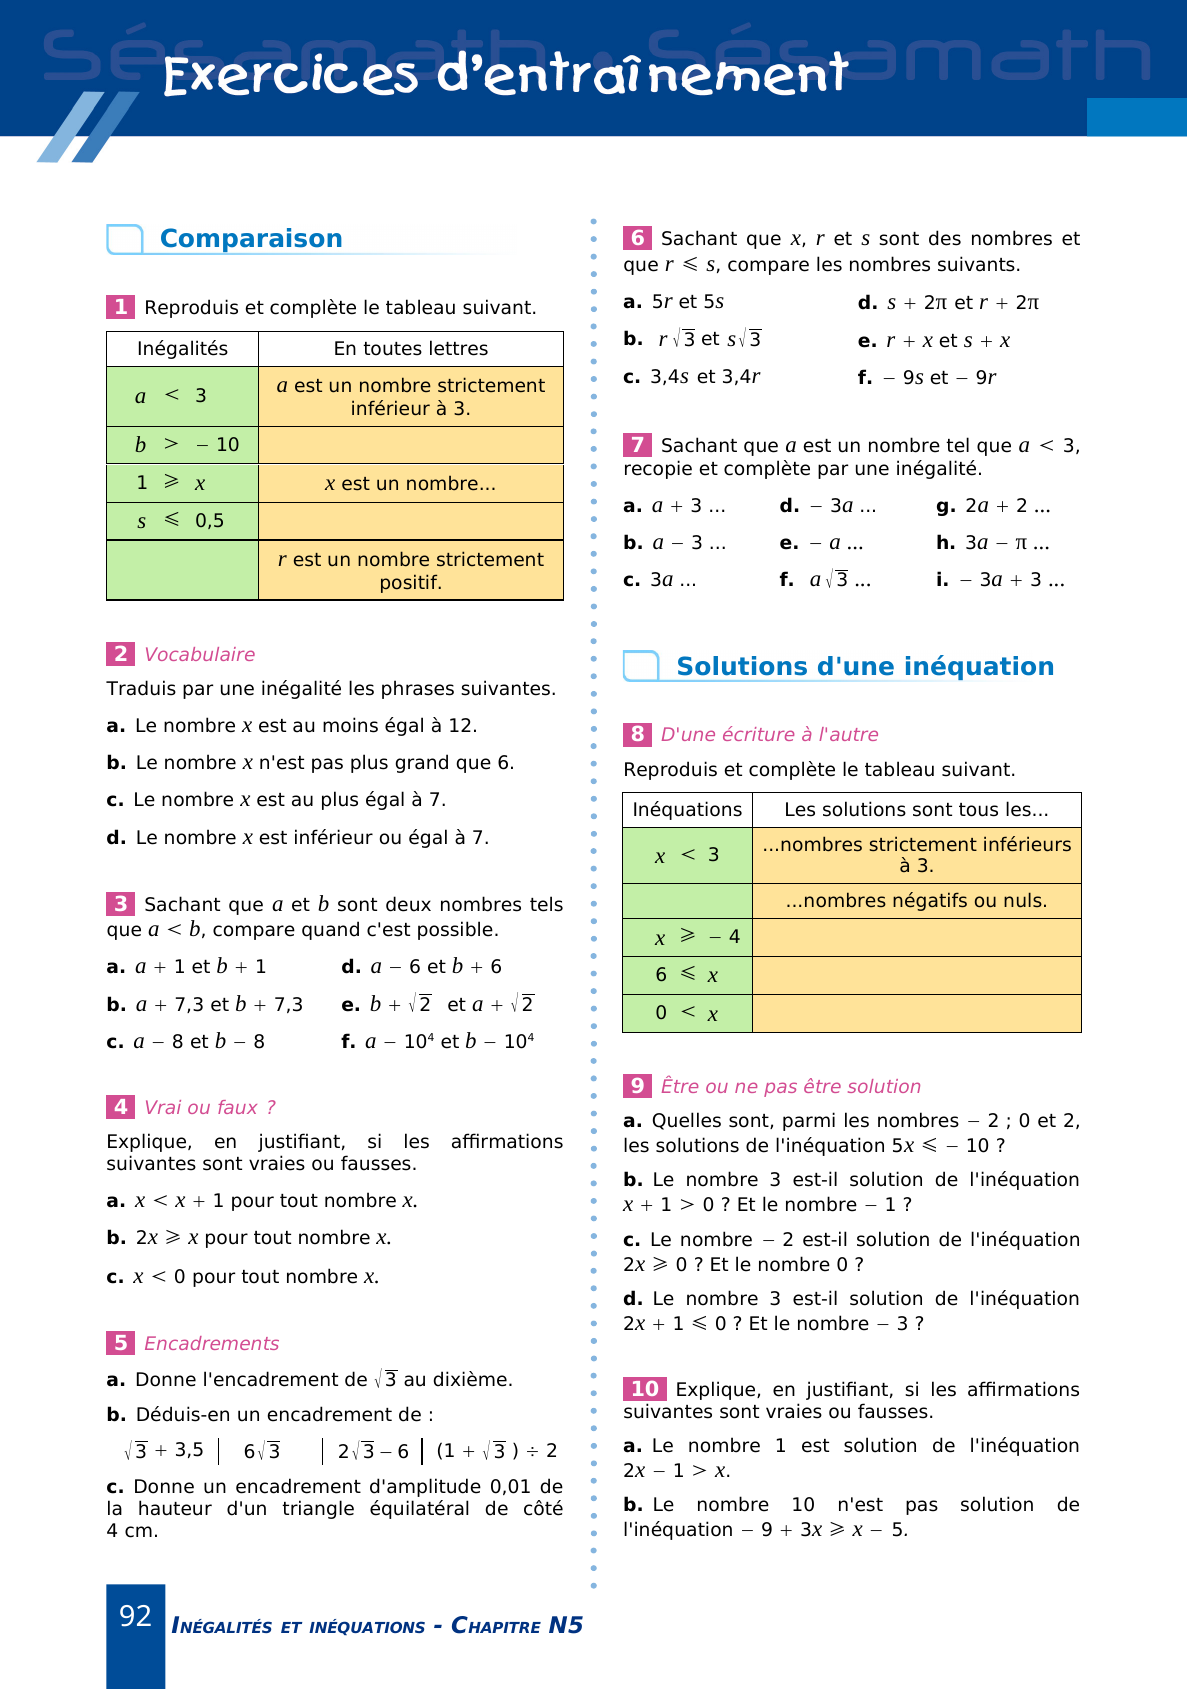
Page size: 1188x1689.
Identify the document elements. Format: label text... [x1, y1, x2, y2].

list être ou ne pas être solution [652, 1074, 1081, 1098]
list D'une écriture à l'autre [623, 722, 1081, 747]
list Sachant que a est un nombre tel que a  3, recopie et complète par une inégalité. [623, 431, 1081, 480]
table_cell x [623, 919, 673, 956]
list ... [779, 566, 924, 593]
list Le nombre 3 est-il solution de l'inéquation x  1  0 ? Et le nombre − 1 ? [623, 1169, 1081, 1217]
table_cell x [623, 828, 673, 883]
table_cell − 10 [189, 427, 258, 463]
list Le nombre x n'est pas plus grand que 6. [106, 749, 564, 774]
table_cell [753, 957, 1081, 994]
table_cell  [154, 427, 189, 463]
list Déduis-en un encadrement de : [106, 1404, 564, 1426]
table_cell 3 [189, 367, 258, 426]
picture [622, 650, 1034, 682]
list 2x  x pour tout nombre x. [106, 1224, 564, 1250]
list a − 104 et b − 104 [341, 1028, 564, 1054]
list − a ... [779, 529, 924, 554]
list x  0 pour tout nombre x. [106, 1262, 564, 1289]
list Le nombre 10 n'est pas solution de l'inéquation − 9  3x  x − 5. [623, 1494, 1081, 1542]
list 2a  2 ... [936, 492, 1081, 517]
list Le nombre x est au plus égal à 7. [106, 786, 564, 812]
list Donne l'encadrement deau dixième. [106, 1367, 564, 1393]
text  3,5 [106, 1438, 216, 1464]
table_header Inéquations [623, 793, 752, 827]
table_cell  [673, 957, 702, 994]
table_cell [623, 884, 673, 918]
list Vocabulaire [135, 642, 564, 666]
table_cell 1 [107, 465, 154, 502]
list b  et a  [341, 991, 564, 1017]
list Donne un encadrement d'amplitude 0,01 de la hauteur d'un triangle équilatéral de côté 4 cm. [106, 1476, 564, 1542]
table_cell ...nombres négatifs ou nuls. [753, 884, 1081, 918]
table_header Les solutions sont tous les... [753, 793, 1081, 827]
picture [106, 224, 517, 255]
list a − 8 et b − 8 [106, 1028, 329, 1053]
list x  x  1 pour tout nombre x. [106, 1187, 564, 1212]
table_cell  [154, 367, 189, 426]
table_cell x [702, 995, 752, 1032]
table_cell r est un nombre strictement positif. [259, 541, 563, 599]
picture [0, 0, 1187, 163]
picture [1026, 664, 1032, 672]
table_header Inégalités [107, 332, 258, 366]
list 3a − π ... [936, 529, 1081, 554]
table_cell a est un nombre strictement inférieur à 3. [259, 367, 563, 426]
table_cell [154, 541, 189, 599]
table_cell s [107, 503, 154, 539]
list 3,4s et 3,4r [623, 363, 846, 389]
list A  1 et b  1 [106, 953, 329, 979]
table_cell [753, 995, 1081, 1032]
list Comparaison [517, 224, 564, 254]
list a  3 ... [623, 492, 768, 517]
table_cell  [673, 995, 702, 1032]
list r  x et s  x [858, 327, 1081, 352]
list a − 6 et b  6 [341, 953, 564, 979]
list − 3a ... [779, 492, 924, 517]
list Explique, en justifiant, si les affirmations suivantes sont vraies ou fausses. [623, 1377, 1081, 1423]
table_cell b [107, 427, 154, 463]
table_cell 0 [623, 995, 673, 1032]
table_cell x [702, 957, 752, 994]
table_cell [673, 884, 702, 918]
list − 9s et − 9r [858, 364, 1081, 390]
table_cell x [189, 465, 258, 502]
table_cell 0,5 [189, 503, 258, 539]
table_cell  [673, 919, 702, 956]
table_cell [259, 503, 563, 539]
table_cell 3 [702, 828, 752, 883]
list Encadrements [135, 1331, 564, 1355]
list Vrai ou faux ? [135, 1095, 564, 1119]
list Traduis par une inégalité les phrases suivantes. [106, 678, 564, 700]
table_cell ...nombres strictement inférieurs à 3. [753, 828, 1081, 883]
list s  2π et r  2π [858, 288, 1081, 315]
list 3a ... [623, 566, 768, 592]
list Quelles sont, parmi les nombres − 2 ; 0 et 2, les solutions de l'inéquation 5x  − 10 ? [623, 1110, 1081, 1158]
list Explique, en justifiant, si les affirmations suivantes sont vraies ou fausses. [106, 1131, 564, 1175]
list Le nombre x est inférieur ou égal à 7. [106, 824, 564, 849]
list Reproduis et complète le tableau suivant. [135, 295, 564, 319]
list Le nombre 3 est-il solution de l'inéquation 2x  1  0 ? Et le nombre − 3 ? [623, 1288, 1081, 1335]
list Sachant que x, r et s sont des nombres et que r  s, compare les nombres suivants. [623, 224, 1081, 277]
table_cell  [154, 465, 189, 502]
list Le nombre x est au moins égal à 12. [106, 712, 564, 737]
table_cell [753, 919, 1081, 956]
table_cell a [107, 367, 154, 426]
table_header En toutes lettres [259, 332, 563, 366]
table_cell 6 [623, 957, 673, 994]
table_cell − 4 [702, 919, 752, 956]
list et [623, 326, 846, 352]
table_cell [107, 541, 154, 599]
list Le nombre − 2 est-il solution de l'inéquation 2x  0 ? Et le nombre 0 ? [623, 1229, 1081, 1276]
list Sachant que a et b sont deux nombres tels que a  b, compare quand c'est possible. [106, 891, 564, 942]
list a − 3 ... [623, 529, 768, 554]
list − 3a  3 ... [936, 566, 1081, 592]
table_cell [189, 541, 258, 599]
table_cell [702, 884, 752, 918]
table_cell [259, 427, 563, 463]
table_cell  [673, 828, 702, 883]
table_cell x est un nombre... [259, 465, 563, 502]
table_cell  [154, 503, 189, 539]
text (1 )  2 [430, 1438, 564, 1464]
list Solutions d'une inéquation [1034, 652, 1081, 681]
list a  7,3 et b  7,3 [106, 991, 329, 1016]
list Le nombre 1 est solution de l'inéquation 2x − 1  x. [623, 1435, 1081, 1482]
list 5r et 5s [623, 288, 846, 314]
list Reproduis et complète le tableau suivant. [623, 758, 1081, 780]
